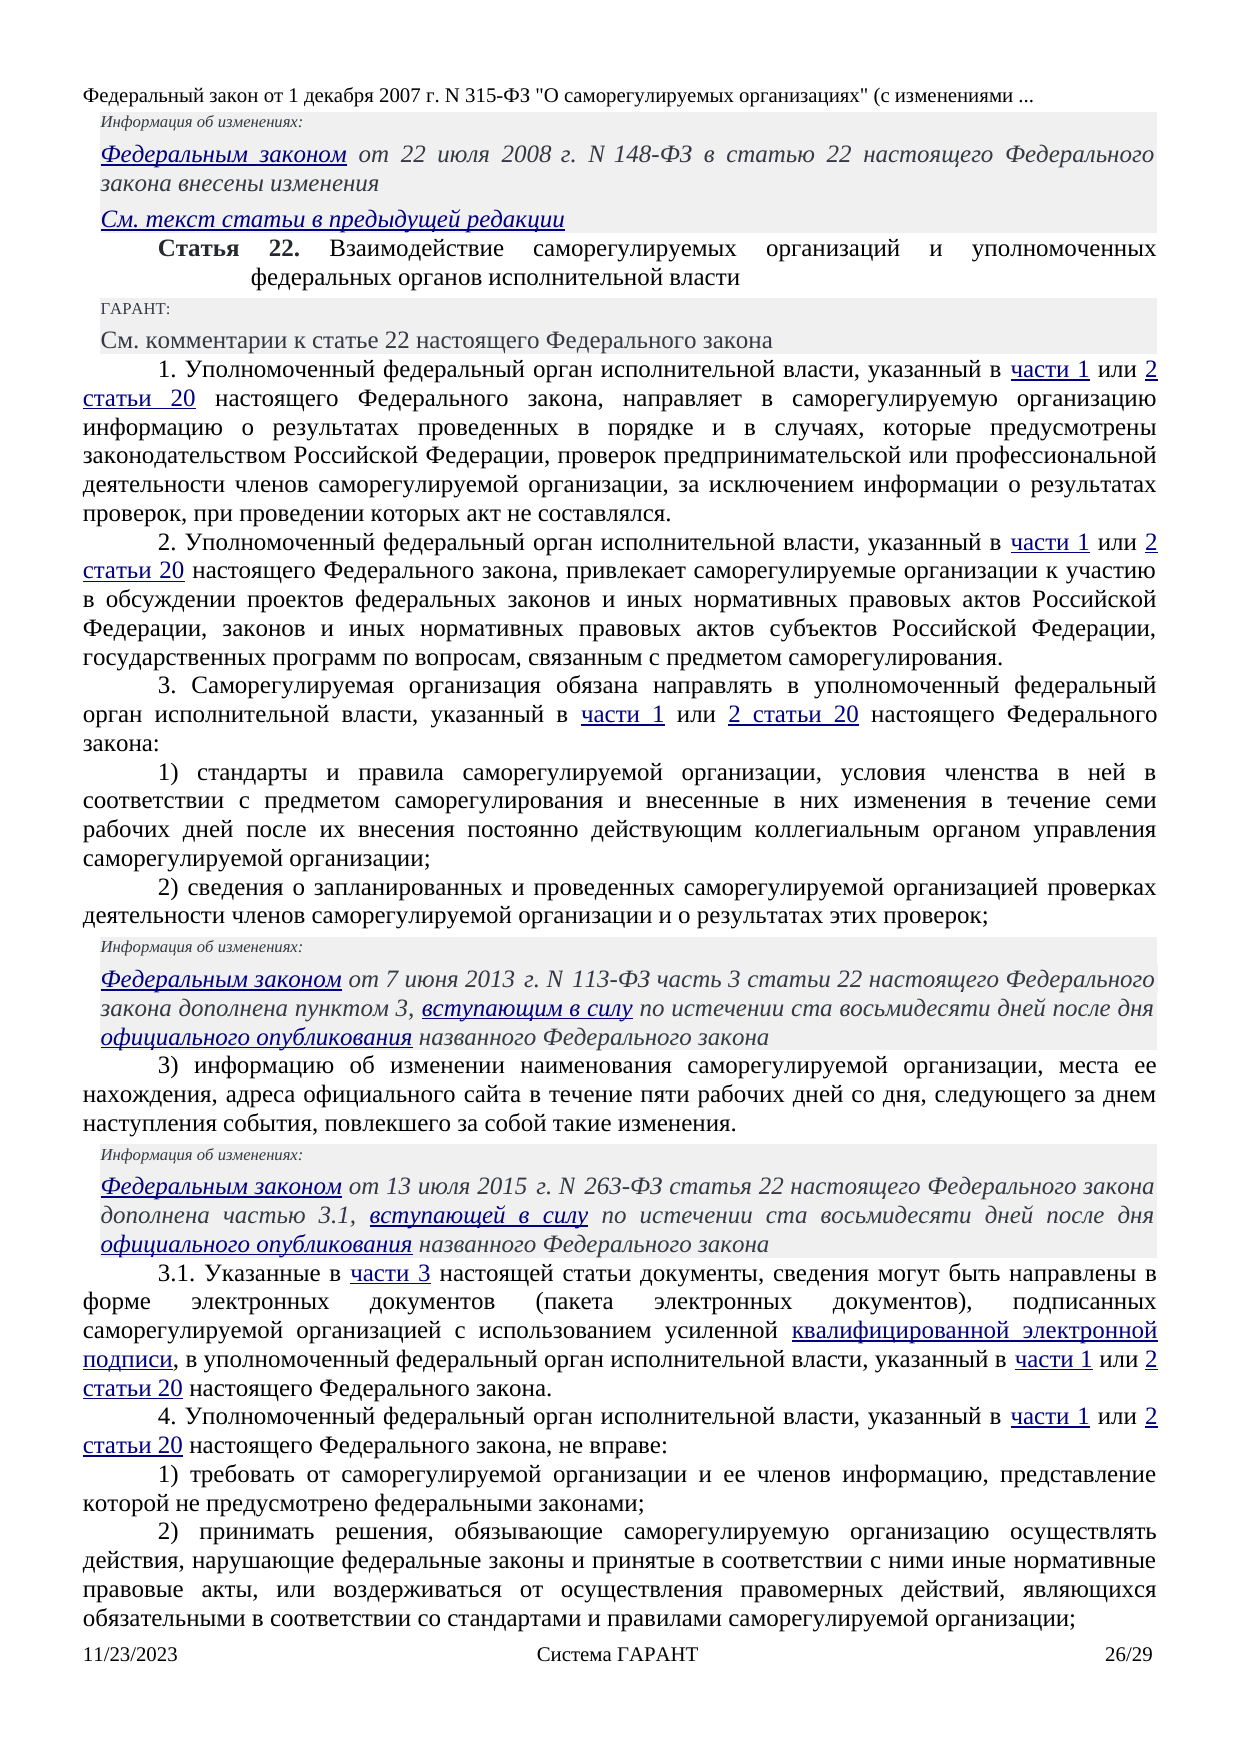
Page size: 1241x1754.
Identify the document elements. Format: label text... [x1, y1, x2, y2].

text ГАРАНТ: [100, 298, 1157, 318]
text Федеральным законом от 22 июля 2008 г. N 148-ФЗ в статью 22 настоящего Федерального закона внесены изменения [382, 168, 1157, 197]
text 3) информацию об изменении наименования саморегулируемой организации, места ее нахождения, адреса официального сайта в течение пяти рабочих дней со дня, следующего за днем наступления события, повлекшего за собой такие изменения. [83, 1050, 1157, 1137]
text Информация об изменениях: [305, 112, 1157, 131]
text 2. Уполномоченный федеральный орган исполнительной власти, указанный в части 1 или 2 статьи 20 настоящего Федерального закона, привлекает саморегулируемые организации к участию в обсуждении проектов федеральных законов и иных нормативных правовых актов Российской Федерации, законов и иных нормативных правовых актов субъектов Российской Федерации, государственных программ по вопросам, связанным с предметом саморегулирования. [83, 527, 1157, 671]
text 3.1. Указанные в части 3 настоящей статьи документы, сведения могут быть направлены в форме электронных документов (пакета электронных документов), подписанных саморегулируемой организацией с использованием усиленной квалифицированной электронной подписи, в уполномоченный федеральный орган исполнительной власти, указанный в части 1 или 2 статьи 20 настоящего Федерального закона. [83, 1258, 1157, 1401]
text 1. Уполномоченный федеральный орган исполнительной власти, указанный в части 1 или 2 статьи 20 настоящего Федерального закона, направляет в саморегулируемую организацию информацию о результатах проведенных в порядке и в случаях, которые предусмотрены законодательством Российской Федерации, проверок предпринимательской или профессиональной деятельности членов саморегулируемой организации, за исключением информации о результатах проверок, при проведении которых акт не составлялся. [83, 354, 1157, 527]
text Федеральным законом от 7 июня 2013 г. N 113-ФЗ часть 3 статьи 22 настоящего Федерального закона дополнена пунктом 3, вступающим в силу по истечении ста восьмидесяти дней после дня официального опубликования названного Федерального закона [772, 1022, 1157, 1050]
text Статья 22. Взаимодействие саморегулируемых организаций и уполномоченных федеральных органов исполнительной власти [158, 233, 1157, 291]
text 1) стандарты и правила саморегулируемой организации, условия членства в ней в соответствии с предметом саморегулирования и внесенные в них изменения в течение семи рабочих дней после их внесения постоянно действующим коллегиальным органом управления саморегулируемой организации; [83, 757, 1157, 872]
text См. комментарии к статье 22 настоящего Федерального закона [773, 326, 1157, 354]
text 2) сведения о запланированных и проведенных саморегулируемой организацией проверках деятельности членов саморегулируемой организации и о результатах этих проверок; [83, 872, 1157, 929]
text 1) требовать от саморегулируемой организации и ее членов информацию, представление которой не предусмотрено федеральными законами; [83, 1459, 1157, 1516]
text 2) принимать решения, обязывающие саморегулируемую организацию осуществлять действия, нарушающие федеральные законы и принятые в соответствии с ними иные нормативные правовые акты, или воздерживаться от осуществления правомерных действий, являющихся обязательными в соответствии со стандартами и правилами саморегулируемой организации; [83, 1516, 1157, 1631]
text Федеральным законом от 13 июля 2015 г. N 263-ФЗ статья 22 настоящего Федерального закона дополнена частью 3.1, вступающей в силу по истечении ста восьмидесяти дней после дня официального опубликования названного Федерального закона [772, 1229, 1157, 1258]
text См. текст статьи в предыдущей редакции [100, 204, 1157, 233]
text 3. Саморегулируемая организация обязана направлять в уполномоченный федеральный орган исполнительной власти, указанный в части 1 или 2 статьи 20 настоящего Федерального закона: [83, 671, 1157, 757]
text 4. Уполномоченный федеральный орган исполнительной власти, указанный в части 1 или 2 статьи 20 настоящего Федерального закона, не вправе: [83, 1401, 1157, 1459]
text Информация об изменениях: [305, 937, 1157, 956]
text Информация об изменениях: [305, 1144, 1157, 1163]
